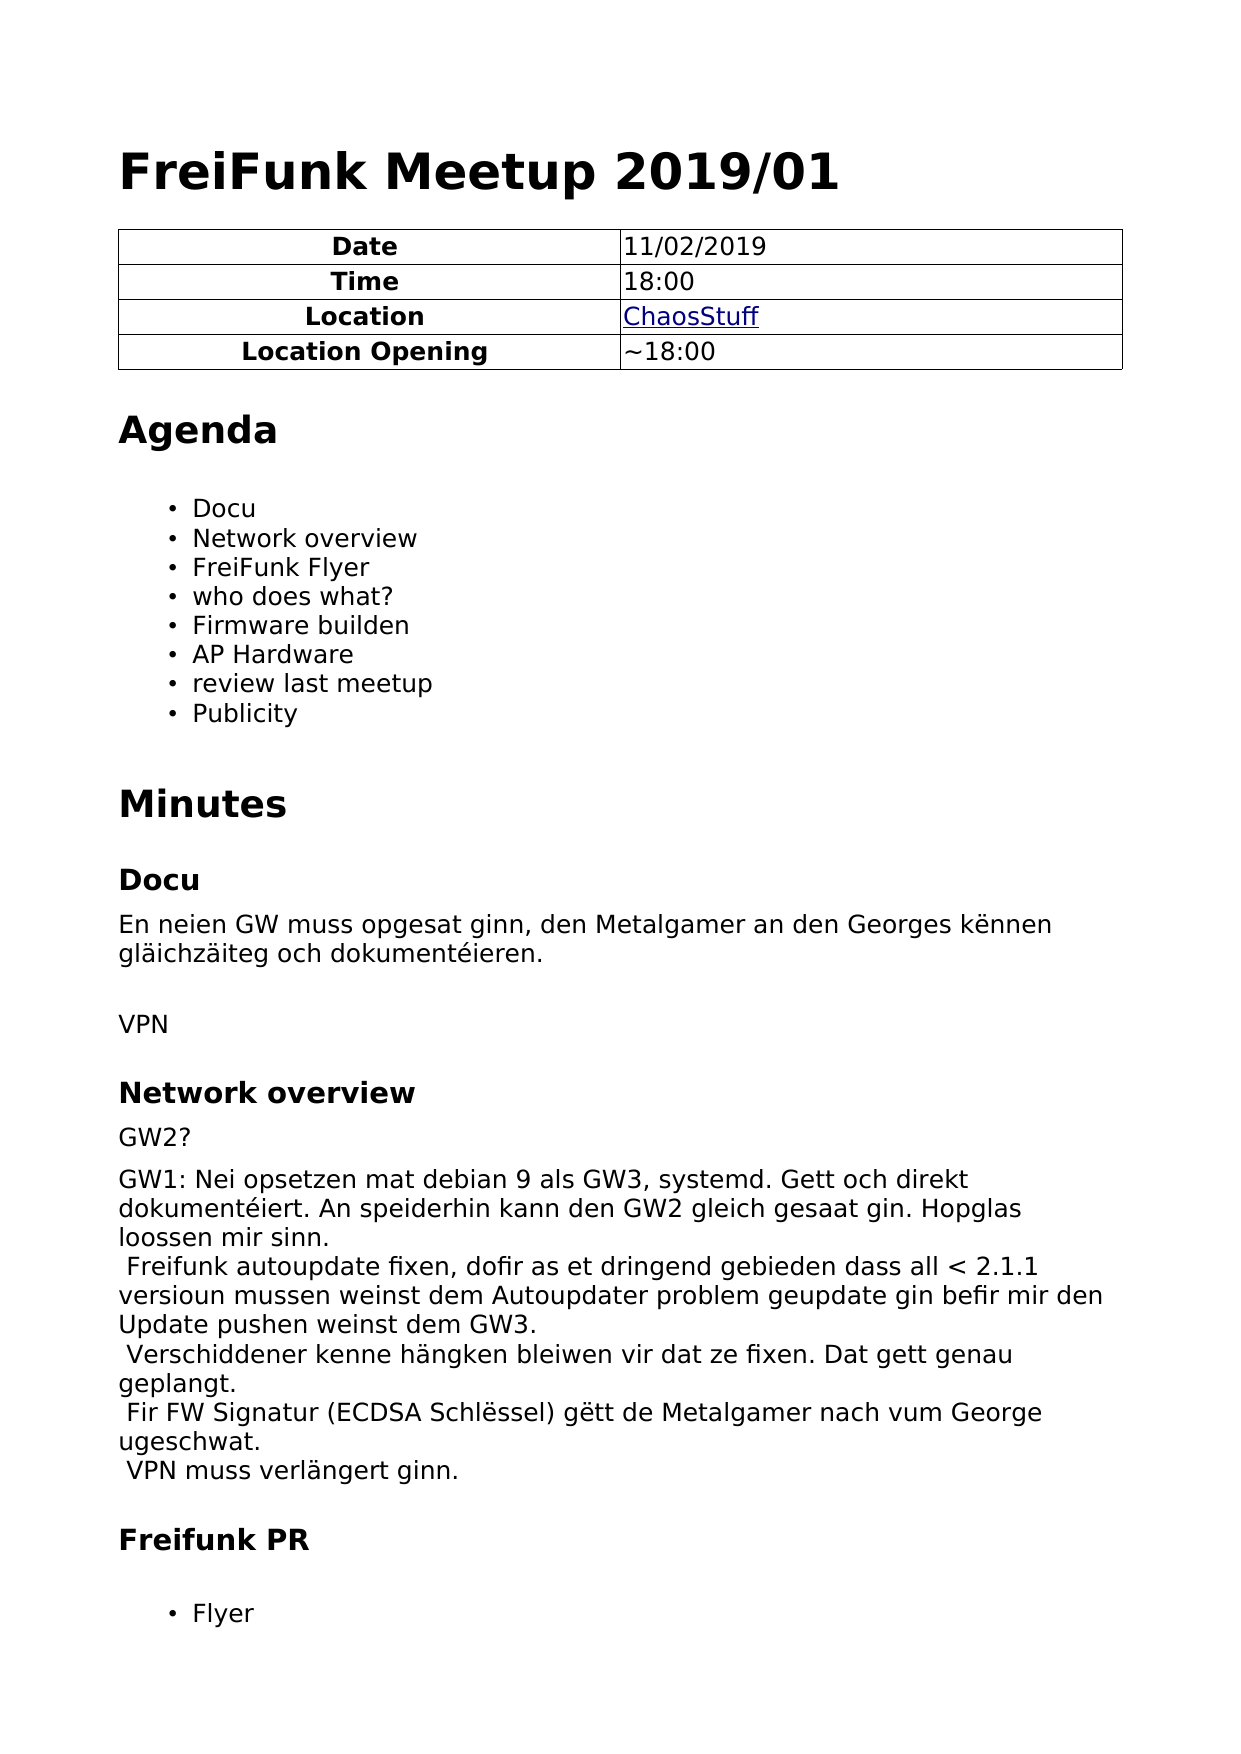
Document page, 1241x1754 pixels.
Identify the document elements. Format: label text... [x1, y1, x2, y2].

list Publicity [177, 699, 1122, 728]
text VPN [118, 1010, 1122, 1039]
table_cell Location Opening [119, 335, 620, 369]
subtitle Minutes [118, 782, 1122, 826]
list Network overview [177, 524, 1122, 553]
text GW2? [118, 1123, 1122, 1152]
list Firmware builden [177, 611, 1122, 640]
list Docu [177, 494, 1122, 524]
list review last meetup [177, 669, 1122, 699]
list FreiFunk Flyer [177, 553, 1122, 582]
subtitle Freifunk PR [118, 1523, 1122, 1557]
subtitle Network overview [118, 1077, 1122, 1111]
table_header 11/02/2019 [621, 230, 1122, 264]
table_cell ChaosStuff [621, 300, 1122, 334]
table_cell Time [119, 265, 620, 299]
subtitle Docu [118, 863, 1122, 897]
text En neien GW muss opgesat ginn, den Metalgamer an den Georges kënnen gläichzäiteg och dokumentéieren. [118, 910, 1122, 997]
list Flyer [177, 1599, 1122, 1628]
table_header Date [119, 230, 620, 264]
subtitle Agenda [118, 409, 1122, 453]
table_cell ~18:00 [621, 335, 1122, 369]
table_cell Location [119, 300, 620, 334]
subtitle FreiFunk Meetup 2019/01 [118, 143, 1122, 201]
list AP Hardware [177, 640, 1122, 669]
list who does what? [177, 582, 1122, 611]
table_cell 18:00 [621, 265, 1122, 299]
text GW1: Nei opsetzen mat debian 9 als GW3, systemd. Gett och direkt dokumentéiert. An speiderhin kann den GW2 gleich gesaat gin. Hopglas loossen mir sinn. Freifunk autoupdate fixen, dofir as et dringend gebieden dass all < 2.1.1 versioun mussen weinst dem Autoupdater problem geupdate gin befir mir den Update pushen weinst dem GW3. Verschiddener kenne hängken bleiwen vir dat ze fixen. Dat gett genau geplangt. Fir FW Signatur (ECDSA Schlëssel) gëtt de Metalgamer nach vum George ugeschwat. VPN muss verlängert ginn. [118, 1165, 1122, 1486]
